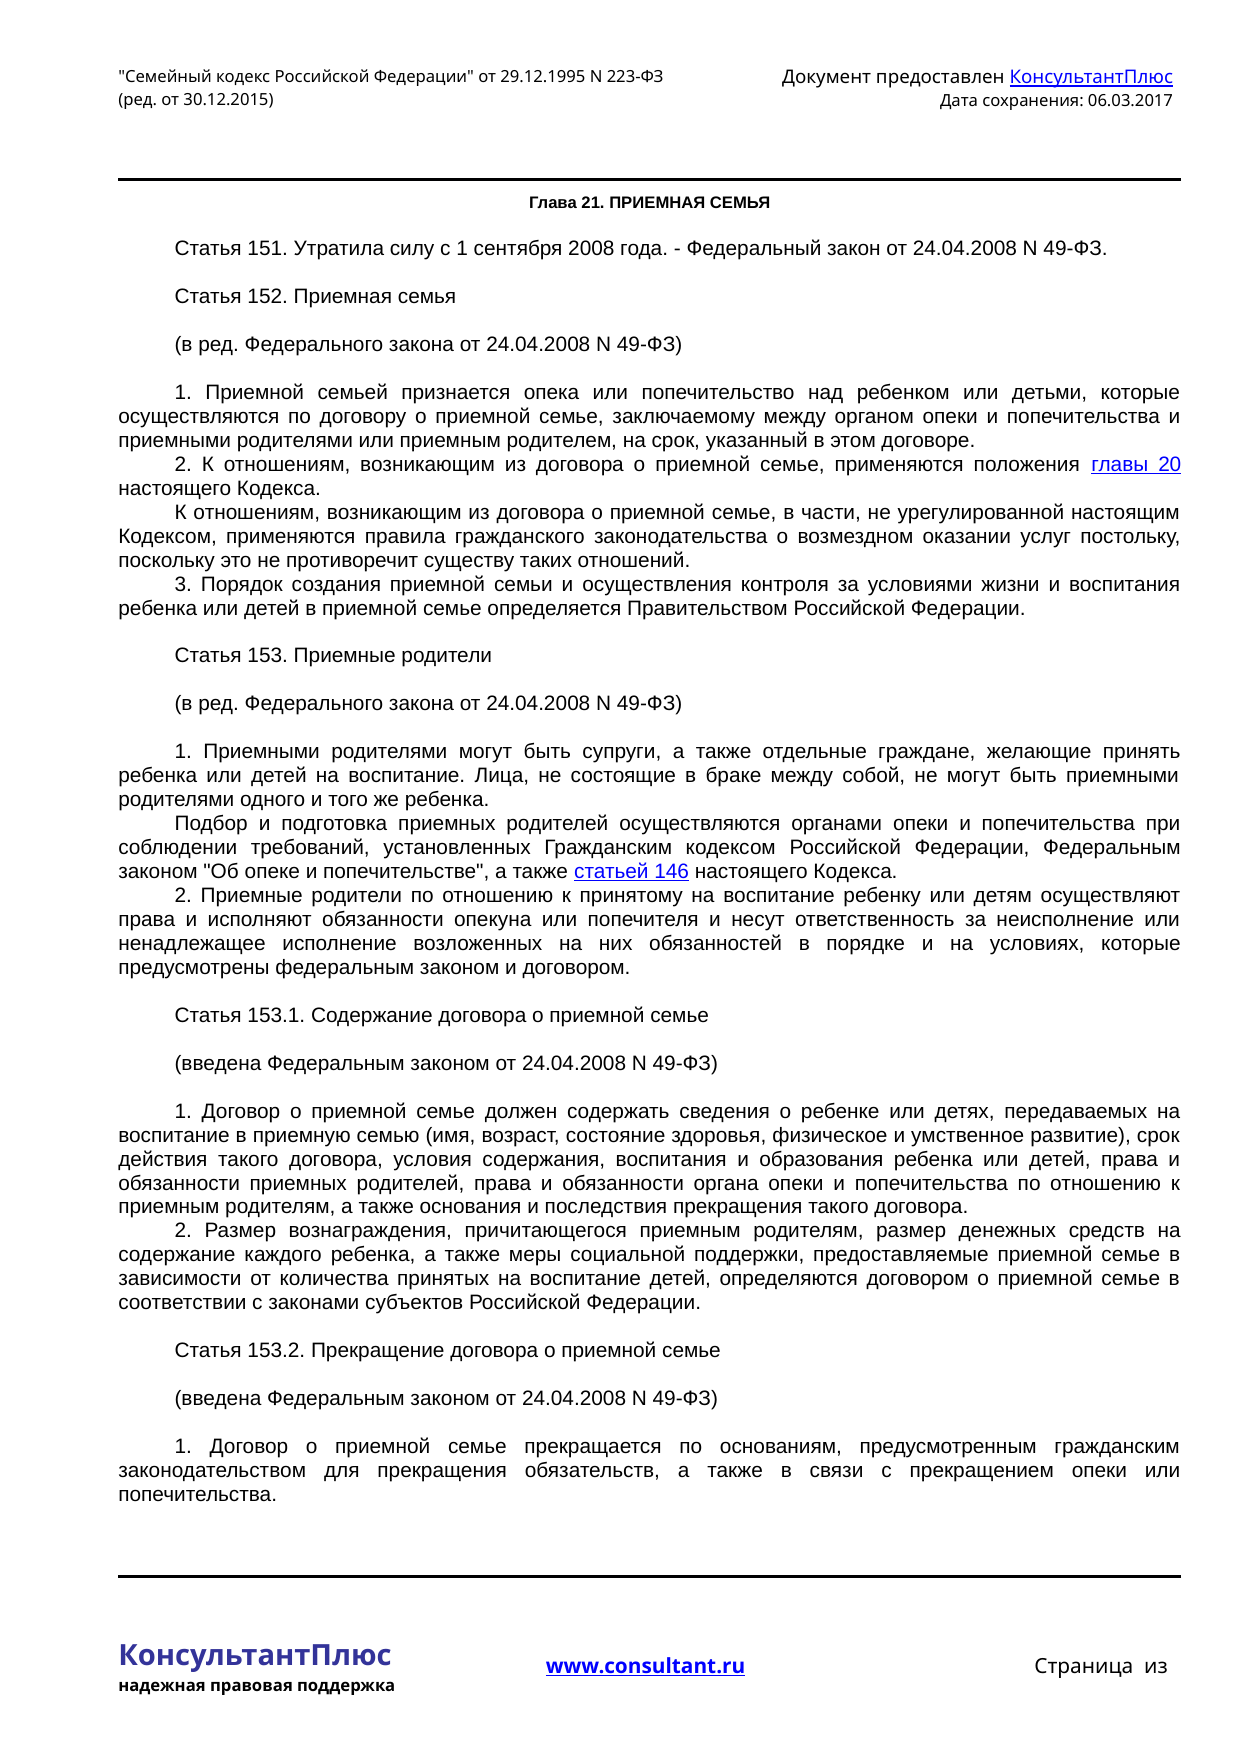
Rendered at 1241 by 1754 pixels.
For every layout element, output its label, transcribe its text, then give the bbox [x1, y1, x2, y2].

subtitle Статья 151. Утратила силу с 1 сентября 2008 года. - Федеральный закон от 24.04.2008 N 49-ФЗ. [118, 236, 1181, 260]
text 1. Приемными родителями могут быть супруги, а также отдельные граждане, желающие принять ребенка или детей на воспитание. Лица, не состоящие в браке между собой, не могут быть приемными родителями одного и того же ребенка. [118, 739, 1181, 811]
text 2. К отношениям, возникающим из договора о приемной семье, применяются положения главы 20 настоящего Кодекса. [118, 452, 1181, 499]
text К отношениям, возникающим из договора о приемной семье, в части, не урегулированной настоящим Кодексом, применяются правила гражданского законодательства о возмездном оказании услуг постольку, поскольку это не противоречит существу таких отношений. [118, 499, 1181, 571]
subtitle Статья 153.2. Прекращение договора о приемной семье [118, 1338, 1181, 1362]
text Подбор и подготовка приемных родителей осуществляются органами опеки и попечительства при соблюдении требований, установленных Гражданским кодексом Российской Федерации, Федеральным законом "Об опеке и попечительстве", а также статьей 146 настоящего Кодекса. [118, 811, 1181, 883]
text (введена Федеральным законом от 24.04.2008 N 49-ФЗ) [118, 1386, 1181, 1410]
text 2. Приемные родители по отношению к принятому на воспитание ребенку или детям осуществляют права и исполняют обязанности опекуна или попечителя и несут ответственность за неисполнение или ненадлежащее исполнение возложенных на них обязанностей в порядке и на условиях, которые предусмотрены федеральным законом и договором. [118, 883, 1181, 979]
text 3. Порядок создания приемной семьи и осуществления контроля за условиями жизни и воспитания ребенка или детей в приемной семье определяется Правительством Российской Федерации. [118, 571, 1181, 619]
text 1. Приемной семьей признается опека или попечительство над ребенком или детьми, которые осуществляются по договору о приемной семье, заключаемому между органом опеки и попечительства и приемными родителями или приемным родителем, на срок, указанный в этом договоре. [118, 380, 1181, 452]
subtitle Статья 153. Приемные родители [118, 643, 1181, 667]
subtitle Статья 152. Приемная семья [118, 284, 1181, 308]
text 1. Договор о приемной семье должен содержать сведения о ребенке или детях, передаваемых на воспитание в приемную семью (имя, возраст, состояние здоровья, физическое и умственное развитие), срок действия такого договора, условия содержания, воспитания и образования ребенка или детей, права и обязанности приемных родителей, права и обязанности органа опеки и попечительства по отношению к приемным родителям, а также основания и последствия прекращения такого договора. [118, 1098, 1181, 1218]
title Глава 21. ПРИЕМНАЯ СЕМЬЯ [118, 193, 1181, 212]
text 2. Размер вознаграждения, причитающегося приемным родителям, размер денежных средств на содержание каждого ребенка, а также меры социальной поддержки, предоставляемые приемной семье в зависимости от количества принятых на воспитание детей, определяются договором о приемной семье в соответствии с законами субъектов Российской Федерации. [118, 1218, 1181, 1314]
subtitle Статья 153.1. Содержание договора о приемной семье [118, 1003, 1181, 1027]
text 1. Договор о приемной семье прекращается по основаниям, предусмотренным гражданским законодательством для прекращения обязательств, а также в связи с прекращением опеки или попечительства. [118, 1434, 1181, 1506]
text (введена Федеральным законом от 24.04.2008 N 49-ФЗ) [118, 1051, 1181, 1074]
text (в ред. Федерального закона от 24.04.2008 N 49-ФЗ) [118, 691, 1181, 715]
text (в ред. Федерального закона от 24.04.2008 N 49-ФЗ) [118, 332, 1181, 356]
